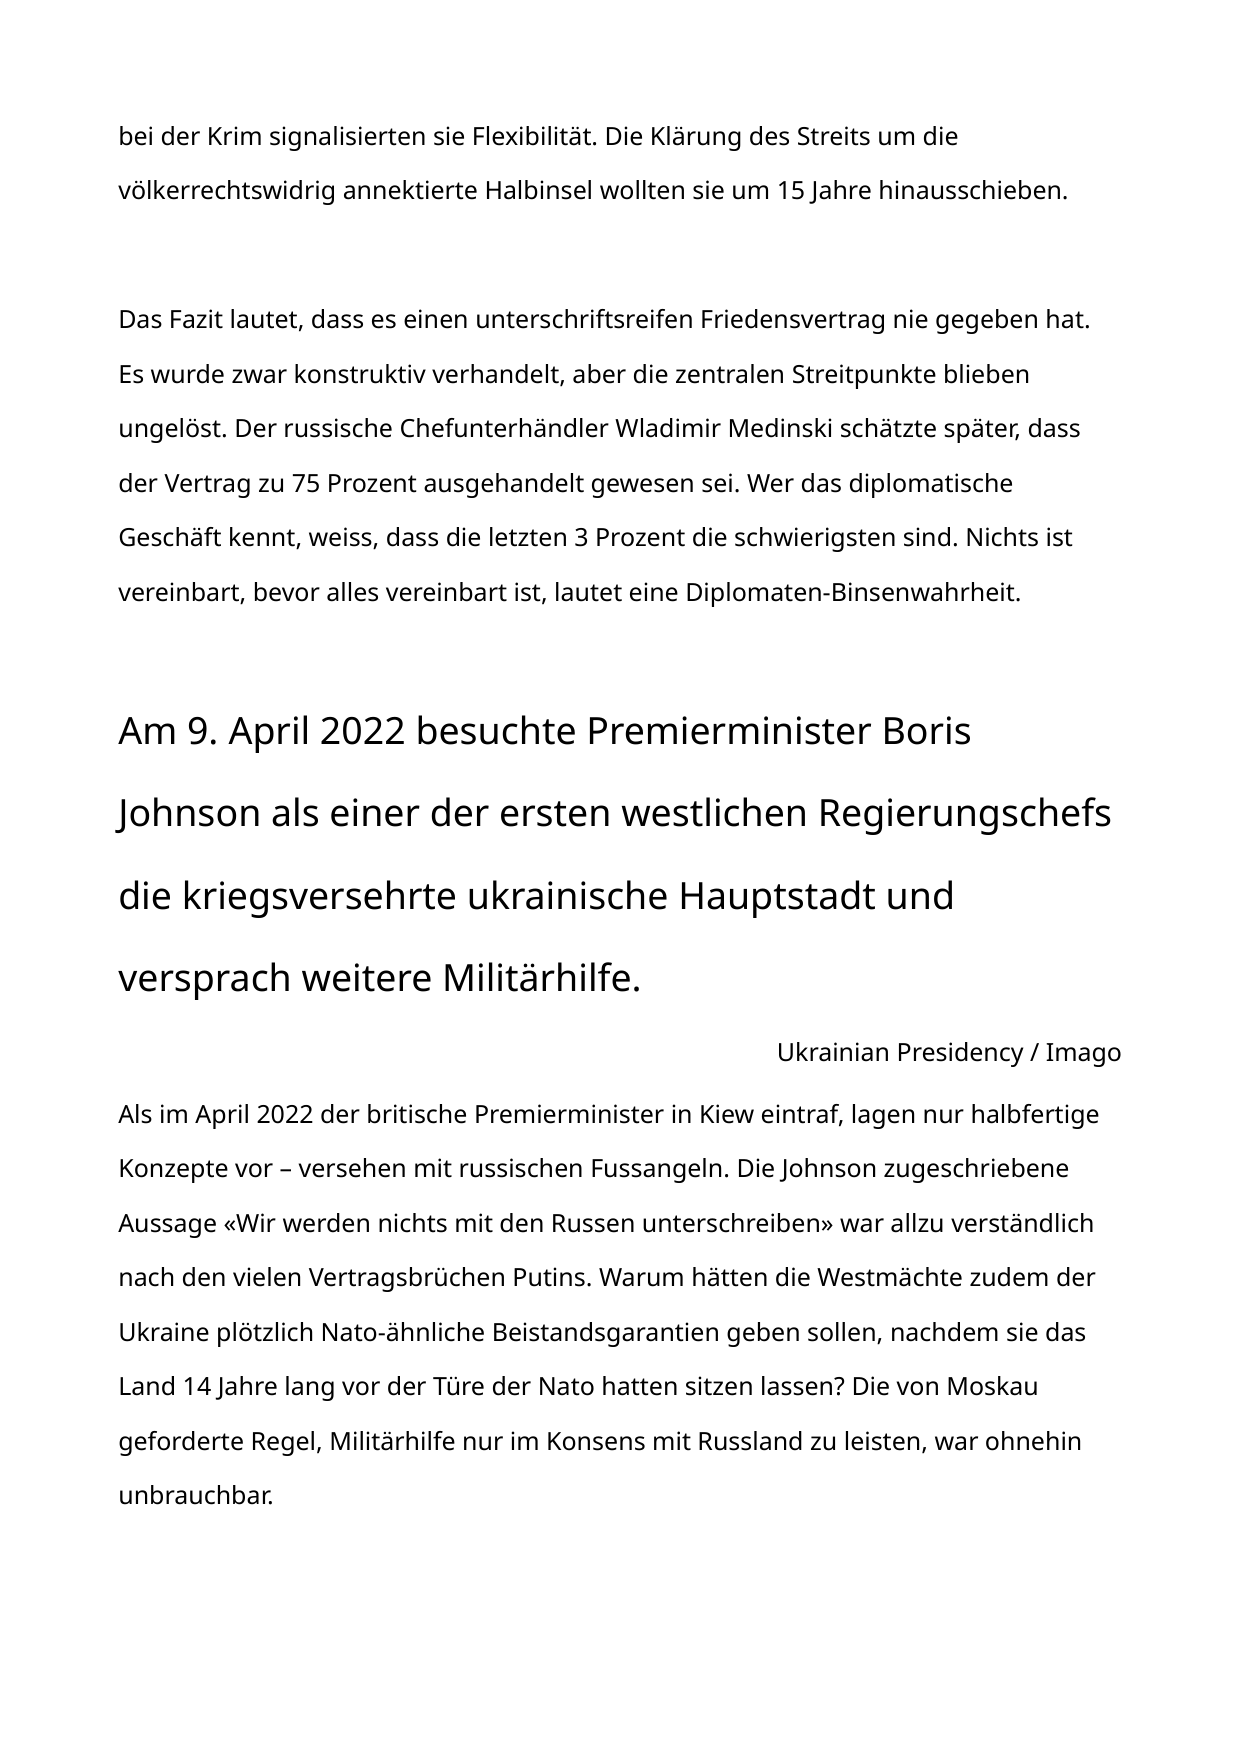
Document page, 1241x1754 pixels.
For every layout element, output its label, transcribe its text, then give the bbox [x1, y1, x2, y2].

text Das Fazit lautet, dass es einen unterschriftsreifen Friedensvertrag nie gegeben hat. Es wurde zwar konstruktiv verhandelt, aber die zentralen Streitpunkte blieben ungelöst. Der russische Chefunterhändler Wladimir Medinski schätzte später, dass der Vertrag zu 75 Prozent ausgehandelt gewesen sei. Wer das diplomatische Geschäft kennt, weiss, dass die letzten 3 Prozent die schwierigsten sind. Nichts ist vereinbart, bevor alles vereinbart ist, lautet eine Diplomaten-Binsenwahrheit. [118, 302, 1122, 608]
text Ukrainian Presidency / Imago [143, 1034, 1122, 1068]
text Als im April 2022 der britische Premierminister in Kiew eintraf, lagen nur halbfertige Konzepte vor – versehen mit russischen Fussangeln. Die Johnson zugeschriebene Aussage «Wir werden nichts mit den Russen unterschreiben» war allzu verständlich nach den vielen Vertragsbrüchen Putins. Warum hätten die Westmächte zudem der Ukraine plötzlich Nato-ähnliche Beistandsgarantien geben sollen, nachdem sie das Land 14 Jahre lang vor der Türe der Nato hatten sitzen lassen? Die von Moskau geforderte Regel, Militärhilfe nur im Konsens mit Russland zu leisten, war ohnehin unbrauchbar. [118, 1097, 1122, 1512]
subtitle Am 9. April 2022 besuchte Premierminister Boris Johnson als einer der ersten westlichen Regierungschefs die kriegsversehrte ukrainische Hauptstadt und versprach weitere Militärhilfe. [118, 704, 1122, 1003]
text bei der Krim signalisierten sie Flexibilität. Die Klärung des Streits um die völkerrechtswidrig annektierte Halbinsel wollten sie um 15 Jahre hinausschieben. [118, 118, 1122, 207]
